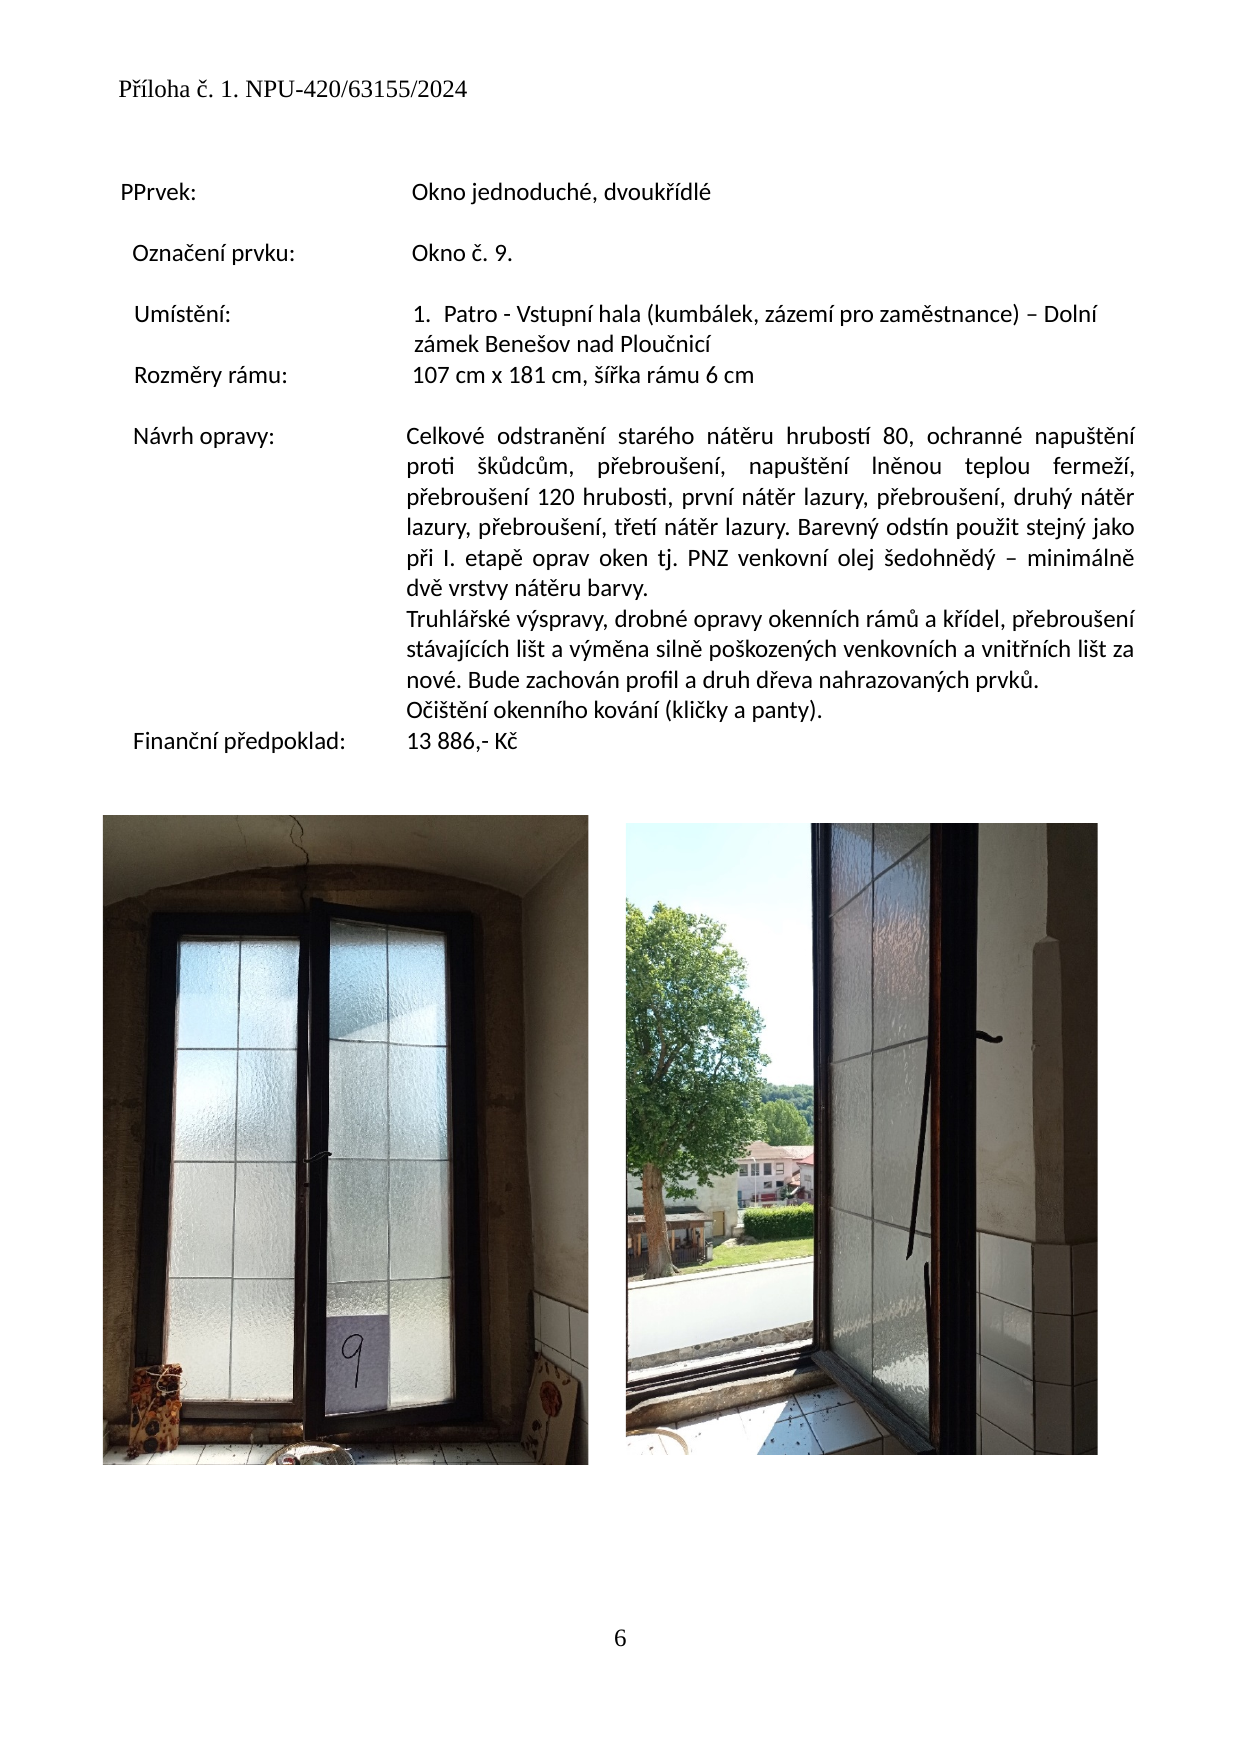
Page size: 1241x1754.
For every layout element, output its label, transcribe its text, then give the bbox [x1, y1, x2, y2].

table_cell Označení prvku: [133, 237, 405, 298]
table_cell [1098, 972, 1122, 1001]
table_cell Patro - Vstupní hala (kumbálek, zázemí pro zaměstnance) – Dolní zámek Benešov nad Ploučnicí [405, 298, 1137, 359]
table_cell [589, 944, 625, 972]
table_header Okno jednoduché, dvoukřídlé [405, 176, 1137, 237]
table_cell [589, 915, 625, 943]
table_cell [589, 872, 625, 915]
table_cell [1098, 872, 1122, 915]
table_cell Návrh opravy: [133, 420, 405, 725]
table_cell [1098, 915, 1122, 943]
table_header [589, 815, 1122, 843]
table_cell [1098, 844, 1122, 872]
table_cell [589, 972, 625, 1001]
table_header PPrvek: [133, 176, 405, 237]
table_cell Umístění: [133, 298, 405, 359]
table_cell Okno č. 9. [405, 237, 1137, 298]
table_cell [1098, 944, 1122, 972]
table_cell 107 cm x 181 cm, šířka rámu 6 cm [405, 359, 1137, 420]
table_cell Rozměry rámu: [133, 359, 405, 420]
table_cell [589, 844, 625, 872]
table_cell 13 886,- Kč [405, 725, 1137, 786]
table_cell Finanční předpoklad: [133, 725, 405, 786]
table_cell Celkové odstranění starého nátěru hrubostí 80, ochranné napuštění proti škůdcům, přebroušení, napuštění lněnou teplou fermeží, přebroušení 120 hrubosti, první nátěr lazury, přebroušení, druhý nátěr lazury, přebroušení, třetí nátěr lazury. Barevný odstín použit stejný jako při I. etapě oprav oken tj. PNZ venkovní olej šedohnědý – minimálně dvě vrstvy nátěru barvy. Truhlářské výspravy, drobné opravy okenních rámů a křídel, přebroušení stávajících lišt a výměna silně poškozených venkovních a vnitřních lišt za nové. Bude zachován profil a druh dřeva nahrazovaných prvků. Očištění okenního kování (kličky a panty). [405, 420, 1137, 725]
